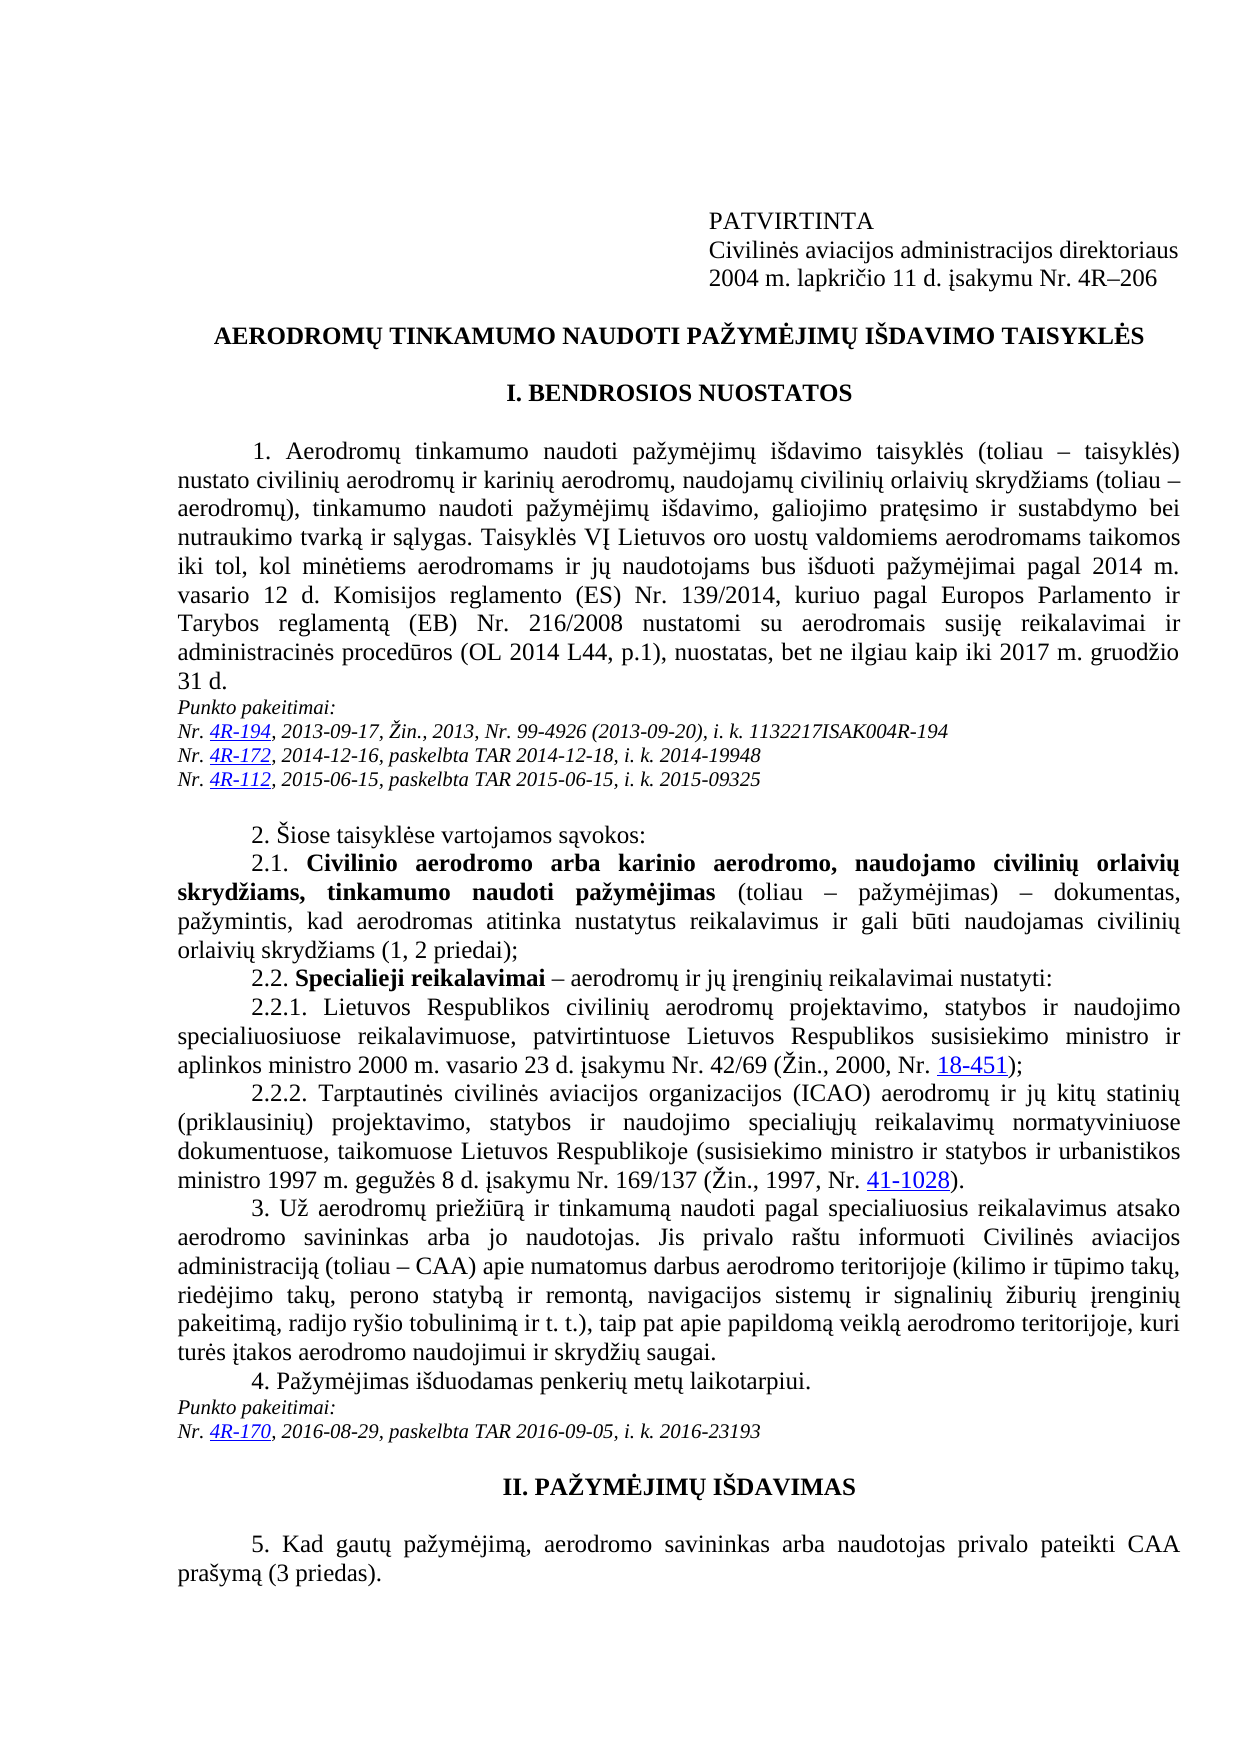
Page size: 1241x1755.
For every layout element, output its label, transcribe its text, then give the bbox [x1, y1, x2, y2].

text AERODROMŲ TINKAMUMO NAUDOTI PAŽYMĖJIMŲ IŠDAVIMO TAISYKLĖS [177, 321, 1181, 350]
text PATVIRTINTA [177, 206, 1181, 235]
text I. BENDROSIOS NUOSTATOS [177, 378, 1181, 407]
text Civilinės aviacijos administracijos direktoriaus [177, 235, 1181, 263]
text 2.2. Specialieji reikalavimai – aerodromų ir jų įrenginių reikalavimai nustatyti: [177, 963, 1181, 992]
text Nr. 4R-194, 2013-09-17, Žin., 2013, Nr. 99-4926 (2013-09-20), i. k. 1132217ISAK004R-194 [177, 719, 1181, 743]
text Punkto pakeitimai: [177, 1395, 1181, 1419]
text 2.1. Civilinio aerodromo arba karinio aerodromo, naudojamo civilinių orlaivių skrydžiams, tinkamumo naudoti pažymėjimas (toliau – pažymėjimas) – dokumentas, pažymintis, kad aerodromas atitinka nustatytus reikalavimus ir gali būti naudojamas civilinių orlaivių skrydžiams (1, 2 priedai); [177, 848, 1181, 963]
text Punkto pakeitimai: [177, 695, 1181, 719]
text 4. Pažymėjimas išduodamas penkerių metų laikotarpiui. [177, 1366, 1181, 1395]
text 2004 m. lapkričio 11 d. įsakymu Nr. 4R–206 [177, 263, 1181, 292]
text 5. Kad gautų pažymėjimą, aerodromo savininkas arba naudotojas privalo pateikti CAA prašymą (3 priedas). [177, 1529, 1181, 1587]
text 2.2.1. Lietuvos Respublikos civilinių aerodromų projektavimo, statybos ir naudojimo specialiuosiuose reikalavimuose, patvirtintuose Lietuvos Respublikos susisiekimo ministro ir aplinkos ministro 2000 m. vasario 23 d. įsakymu Nr. 42/69 (Žin., 2000, Nr. 18-451); [177, 992, 1181, 1078]
text 1. Aerodromų tinkamumo naudoti pažymėjimų išdavimo taisyklės (toliau – taisyklės) nustato civilinių aerodromų ir karinių aerodromų, naudojamų civilinių orlaivių skrydžiams (toliau – aerodromų), tinkamumo naudoti pažymėjimų išdavimo, galiojimo pratęsimo ir sustabdymo bei nutraukimo tvarką ir sąlygas. Taisyklės VĮ Lietuvos oro uostų valdomiems aerodromams taikomos iki tol, kol minėtiems aerodromams ir jų naudotojams bus išduoti pažymėjimai pagal 2014 m. vasario 12 d. Komisijos reglamento (ES) Nr. 139/2014, kuriuo pagal Europos Parlamento ir Tarybos reglamentą (EB) Nr. 216/2008 nustatomi su aerodromais susiję reikalavimai ir administracinės procedūros (OL 2014 L44, p.1), nuostatas, bet ne ilgiau kaip iki 2017 m. gruodžio 31 d. [177, 436, 1181, 695]
text 3. Už aerodromų priežiūrą ir tinkamumą naudoti pagal specialiuosius reikalavimus atsako aerodromo savininkas arba jo naudotojas. Jis privalo raštu informuoti Civilinės aviacijos administraciją (toliau – CAA) apie numatomus darbus aerodromo teritorijoje (kilimo ir tūpimo takų, riedėjimo takų, perono statybą ir remontą, navigacijos sistemų ir signalinių žiburių įrenginių pakeitimą, radijo ryšio tobulinimą ir t. t.), taip pat apie papildomą veiklą aerodromo teritorijoje, kuri turės įtakos aerodromo naudojimui ir skrydžių saugai. [177, 1193, 1181, 1366]
text 2.2.2. Tarptautinės civilinės aviacijos organizacijos (ICAO) aerodromų ir jų kitų statinių (priklausinių) projektavimo, statybos ir naudojimo specialiųjų reikalavimų normatyviniuose dokumentuose, taikomuose Lietuvos Respublikoje (susisiekimo ministro ir statybos ir urbanistikos ministro 1997 m. gegužės 8 d. įsakymu Nr. 169/137 (Žin., 1997, Nr. 41-1028). [177, 1078, 1181, 1193]
text Nr. 4R-170, 2016-08-29, paskelbta TAR 2016-09-05, i. k. 2016-23193 [177, 1419, 1181, 1443]
text Nr. 4R-112, 2015-06-15, paskelbta TAR 2015-06-15, i. k. 2015-09325 [177, 767, 1181, 791]
text 2. Šiose taisyklėse vartojamos sąvokos: [177, 820, 1181, 848]
text II. PAŽYMĖJIMŲ IŠDAVIMAS [177, 1472, 1181, 1500]
text Nr. 4R-172, 2014-12-16, paskelbta TAR 2014-12-18, i. k. 2014-19948 [177, 743, 1181, 767]
